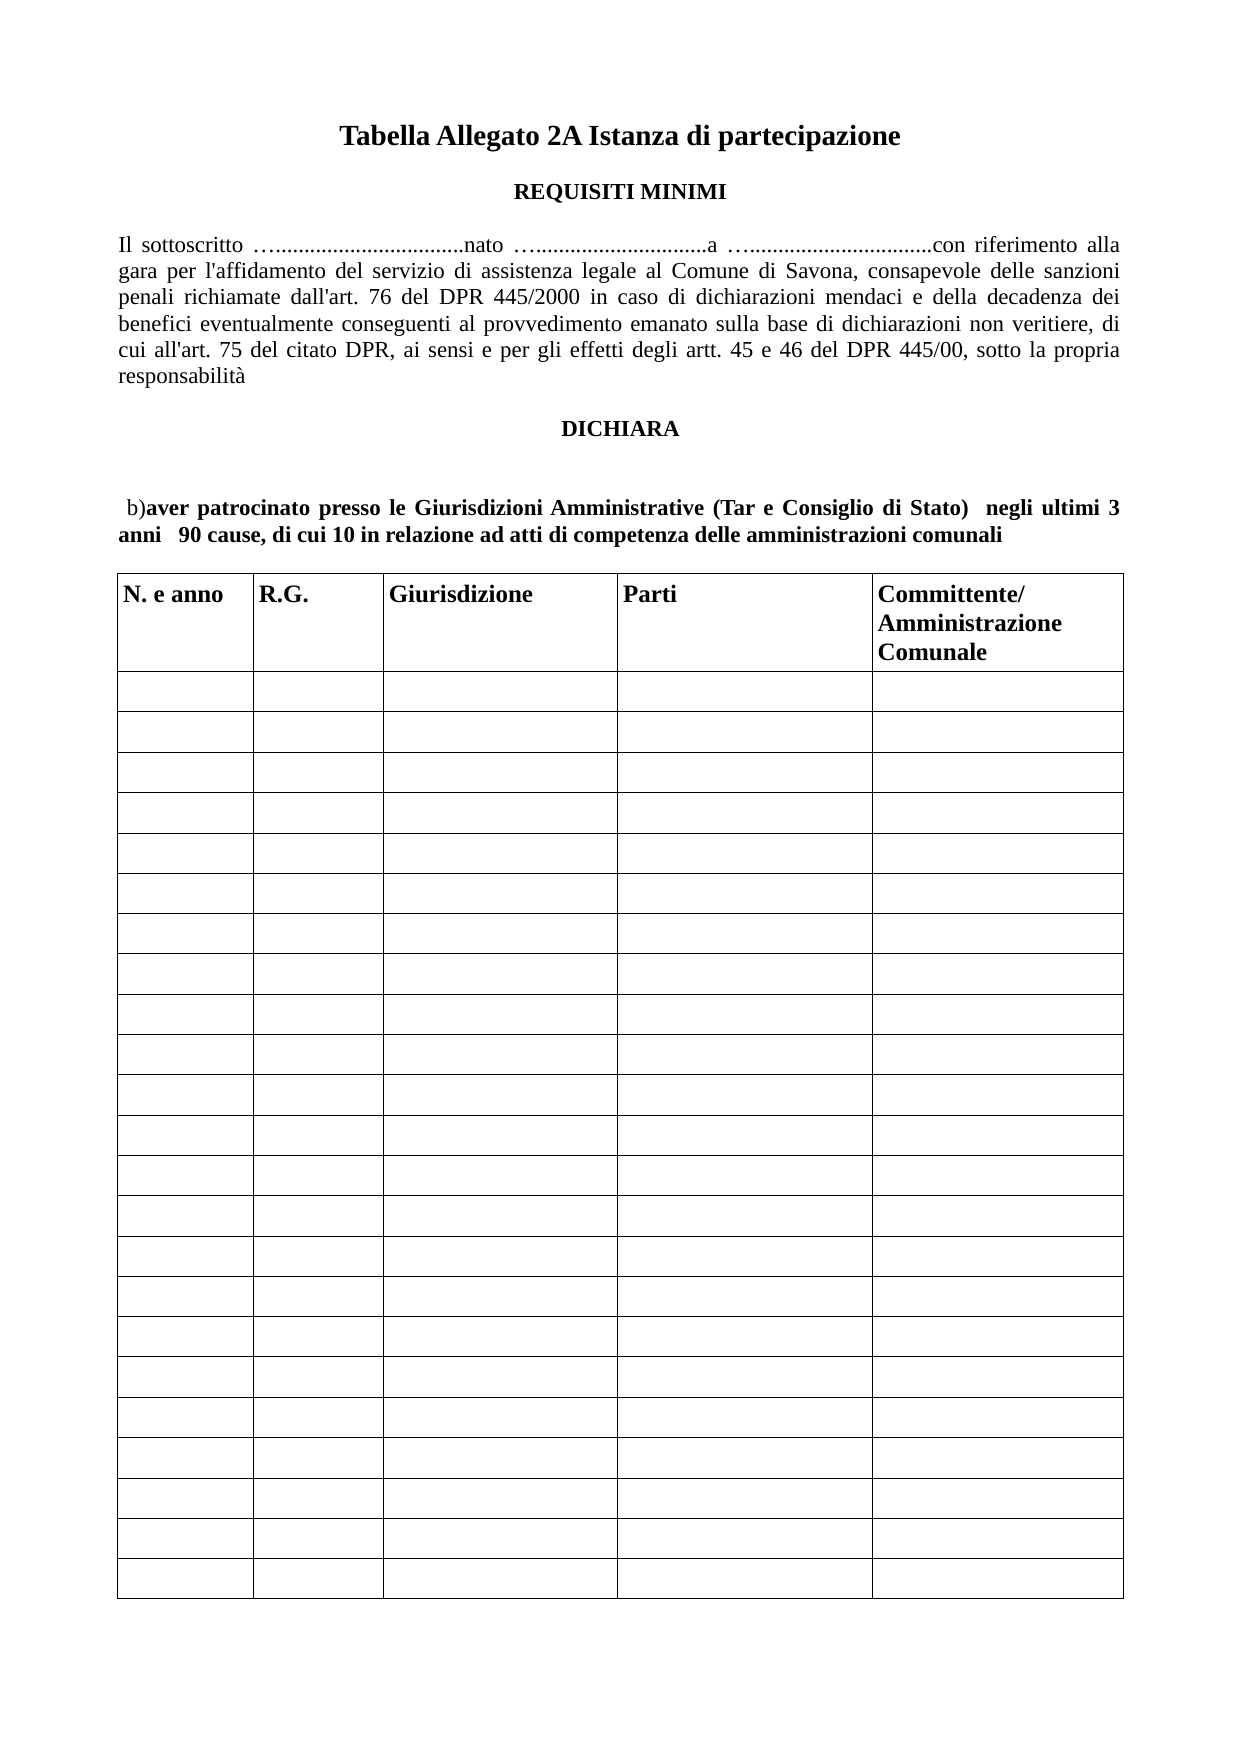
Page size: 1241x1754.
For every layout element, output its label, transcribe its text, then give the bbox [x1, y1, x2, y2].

table_cell [618, 1196, 872, 1236]
table_cell [254, 753, 383, 792]
table_cell [873, 1277, 1123, 1316]
table_cell [254, 1317, 383, 1356]
table_cell [384, 1196, 617, 1236]
table_cell [384, 672, 617, 711]
table_cell [118, 834, 253, 873]
table_cell [254, 1559, 383, 1598]
table_cell [254, 1479, 383, 1518]
table_cell [254, 954, 383, 994]
table_cell [118, 954, 253, 994]
table_cell [384, 1438, 617, 1477]
table_cell [384, 874, 617, 913]
table_cell [618, 1317, 872, 1356]
table_cell [618, 1237, 872, 1276]
text REQUISITI MINIMI [118, 178, 1122, 204]
table_cell [873, 753, 1123, 792]
table_cell [118, 1277, 253, 1316]
table_cell [118, 1519, 253, 1558]
table_cell [384, 995, 617, 1034]
table_header N. e anno [118, 574, 253, 671]
table_cell [618, 1398, 872, 1437]
table_cell [254, 1156, 383, 1195]
table_cell [873, 1116, 1123, 1155]
table_cell [254, 995, 383, 1034]
table_cell [254, 1196, 383, 1236]
table_cell [384, 1237, 617, 1276]
table_cell [873, 954, 1123, 994]
table_cell [384, 1156, 617, 1195]
table_cell [254, 1438, 383, 1477]
table_cell [873, 834, 1123, 873]
table_cell [118, 1075, 253, 1114]
table_cell [118, 1116, 253, 1155]
table_cell [873, 1559, 1123, 1598]
table_cell [384, 1479, 617, 1518]
table_cell [118, 712, 253, 752]
table_cell [873, 1479, 1123, 1518]
text Tabella Allegato 2A Istanza di partecipazione [118, 118, 1122, 152]
table_cell [873, 1357, 1123, 1397]
table_cell [118, 1357, 253, 1397]
table_cell [118, 1196, 253, 1236]
table_cell [618, 1559, 872, 1598]
table_cell [618, 995, 872, 1034]
table_cell [118, 1559, 253, 1598]
table_cell [618, 1519, 872, 1558]
list Il sottoscritto ….................................nato …..............................a …................................con riferimento alla gara per l'affidamento del servizio di assistenza legale al Comune di Savona, consapevole delle sanzioni penali richiamate dall'art. 76 del DPR 445/2000 in caso di dichiarazioni mendaci e della decadenza dei benefici eventualmente conseguenti al provvedimento emanato sulla base di dichiarazioni non veritiere, di cui all'art. 75 del citato DPR, ai sensi e per gli effetti degli artt. 45 e 46 del DPR 445/00, sotto la propria responsabilità [118, 231, 1122, 389]
table_cell [384, 1277, 617, 1316]
table_cell [873, 1196, 1123, 1236]
table_cell [873, 914, 1123, 953]
table_cell [384, 712, 617, 752]
table_cell [254, 834, 383, 873]
table_cell [384, 753, 617, 792]
table_header Giurisdizione [384, 574, 617, 671]
table_cell [384, 1519, 617, 1558]
table_cell [254, 874, 383, 913]
table_cell [384, 1035, 617, 1074]
table_cell [618, 712, 872, 752]
table_cell [254, 1357, 383, 1397]
table_cell [618, 1357, 872, 1397]
table_cell [618, 1438, 872, 1477]
table_cell [384, 793, 617, 832]
table_header Committente/Amministrazione Comunale [873, 574, 1123, 671]
table_cell [118, 1479, 253, 1518]
table_cell [254, 712, 383, 752]
table_cell [873, 1398, 1123, 1437]
table_cell [254, 914, 383, 953]
table_cell [873, 1237, 1123, 1276]
table_header R.G. [254, 574, 383, 671]
table_cell [873, 1317, 1123, 1356]
table_cell [254, 672, 383, 711]
list b)aver patrocinato presso le Giurisdizioni Amministrative (Tar e Consiglio di Stato) negli ultimi 3 anni 90 cause, di cui 10 in relazione ad atti di competenza delle amministrazioni comunali [118, 494, 1122, 547]
table_cell [618, 954, 872, 994]
table_cell [873, 1519, 1123, 1558]
table_cell [118, 1317, 253, 1356]
table_cell [254, 1035, 383, 1074]
table_cell [384, 914, 617, 953]
table_cell [118, 672, 253, 711]
table_cell [384, 954, 617, 994]
table_cell [384, 1398, 617, 1437]
table_cell [118, 1398, 253, 1437]
table_cell [118, 1438, 253, 1477]
table_cell [873, 672, 1123, 711]
table_cell [118, 1156, 253, 1195]
table_cell [618, 834, 872, 873]
table_cell [118, 914, 253, 953]
table_cell [618, 914, 872, 953]
table_cell [118, 874, 253, 913]
table_cell [618, 1479, 872, 1518]
table_cell [618, 793, 872, 832]
table_cell [254, 1237, 383, 1276]
table_cell [618, 874, 872, 913]
table_cell [618, 1156, 872, 1195]
table_cell [118, 995, 253, 1034]
table_cell [618, 753, 872, 792]
table_cell [618, 1116, 872, 1155]
table_cell [873, 712, 1123, 752]
text DICHIARA [118, 415, 1122, 442]
table_cell [384, 834, 617, 873]
table_cell [254, 1398, 383, 1437]
table_cell [618, 1035, 872, 1074]
table_cell [384, 1075, 617, 1114]
table_cell [618, 1277, 872, 1316]
table_cell [118, 753, 253, 792]
table_cell [254, 1277, 383, 1316]
table_cell [384, 1116, 617, 1155]
table_cell [254, 1075, 383, 1114]
table_cell [873, 995, 1123, 1034]
table_cell [118, 793, 253, 832]
table_cell [873, 1438, 1123, 1477]
table_cell [384, 1559, 617, 1598]
table_cell [873, 793, 1123, 832]
table_cell [618, 672, 872, 711]
table_cell [384, 1317, 617, 1356]
table_cell [118, 1237, 253, 1276]
table_cell [118, 1035, 253, 1074]
table_cell [384, 1357, 617, 1397]
table_header Parti [618, 574, 872, 671]
table_cell [873, 1075, 1123, 1114]
table_cell [618, 1075, 872, 1114]
table_cell [254, 1116, 383, 1155]
table_cell [873, 874, 1123, 913]
table_cell [873, 1156, 1123, 1195]
table_cell [254, 793, 383, 832]
table_cell [254, 1519, 383, 1558]
table_cell [873, 1035, 1123, 1074]
